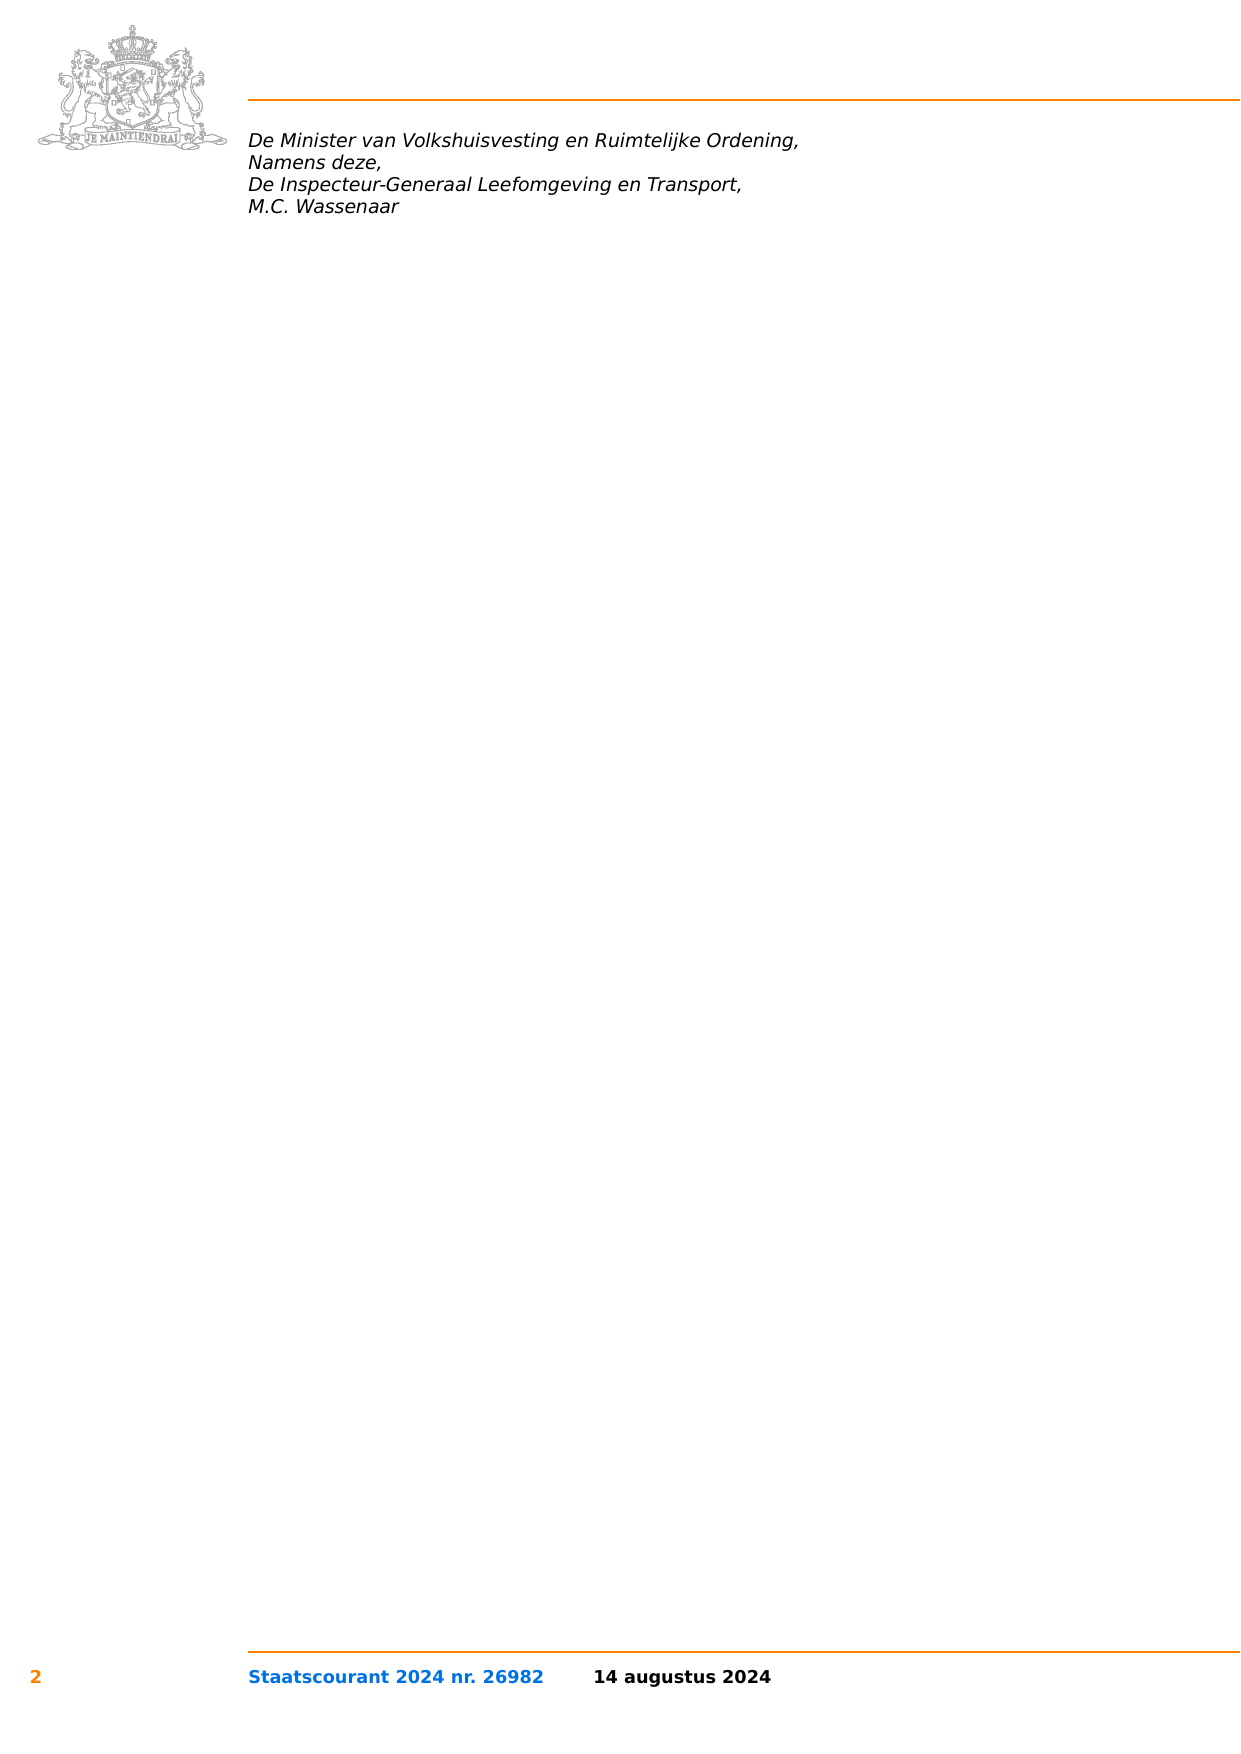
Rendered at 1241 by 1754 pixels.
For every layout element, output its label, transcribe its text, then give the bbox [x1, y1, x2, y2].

picture [38, 25, 227, 150]
text De Minister van Volkshuisvesting en Ruimtelijke Ordening, Namens deze, De Inspecteur-Generaal Leefomgeving en Transport, M.C. Wassenaar [248, 130, 1163, 218]
